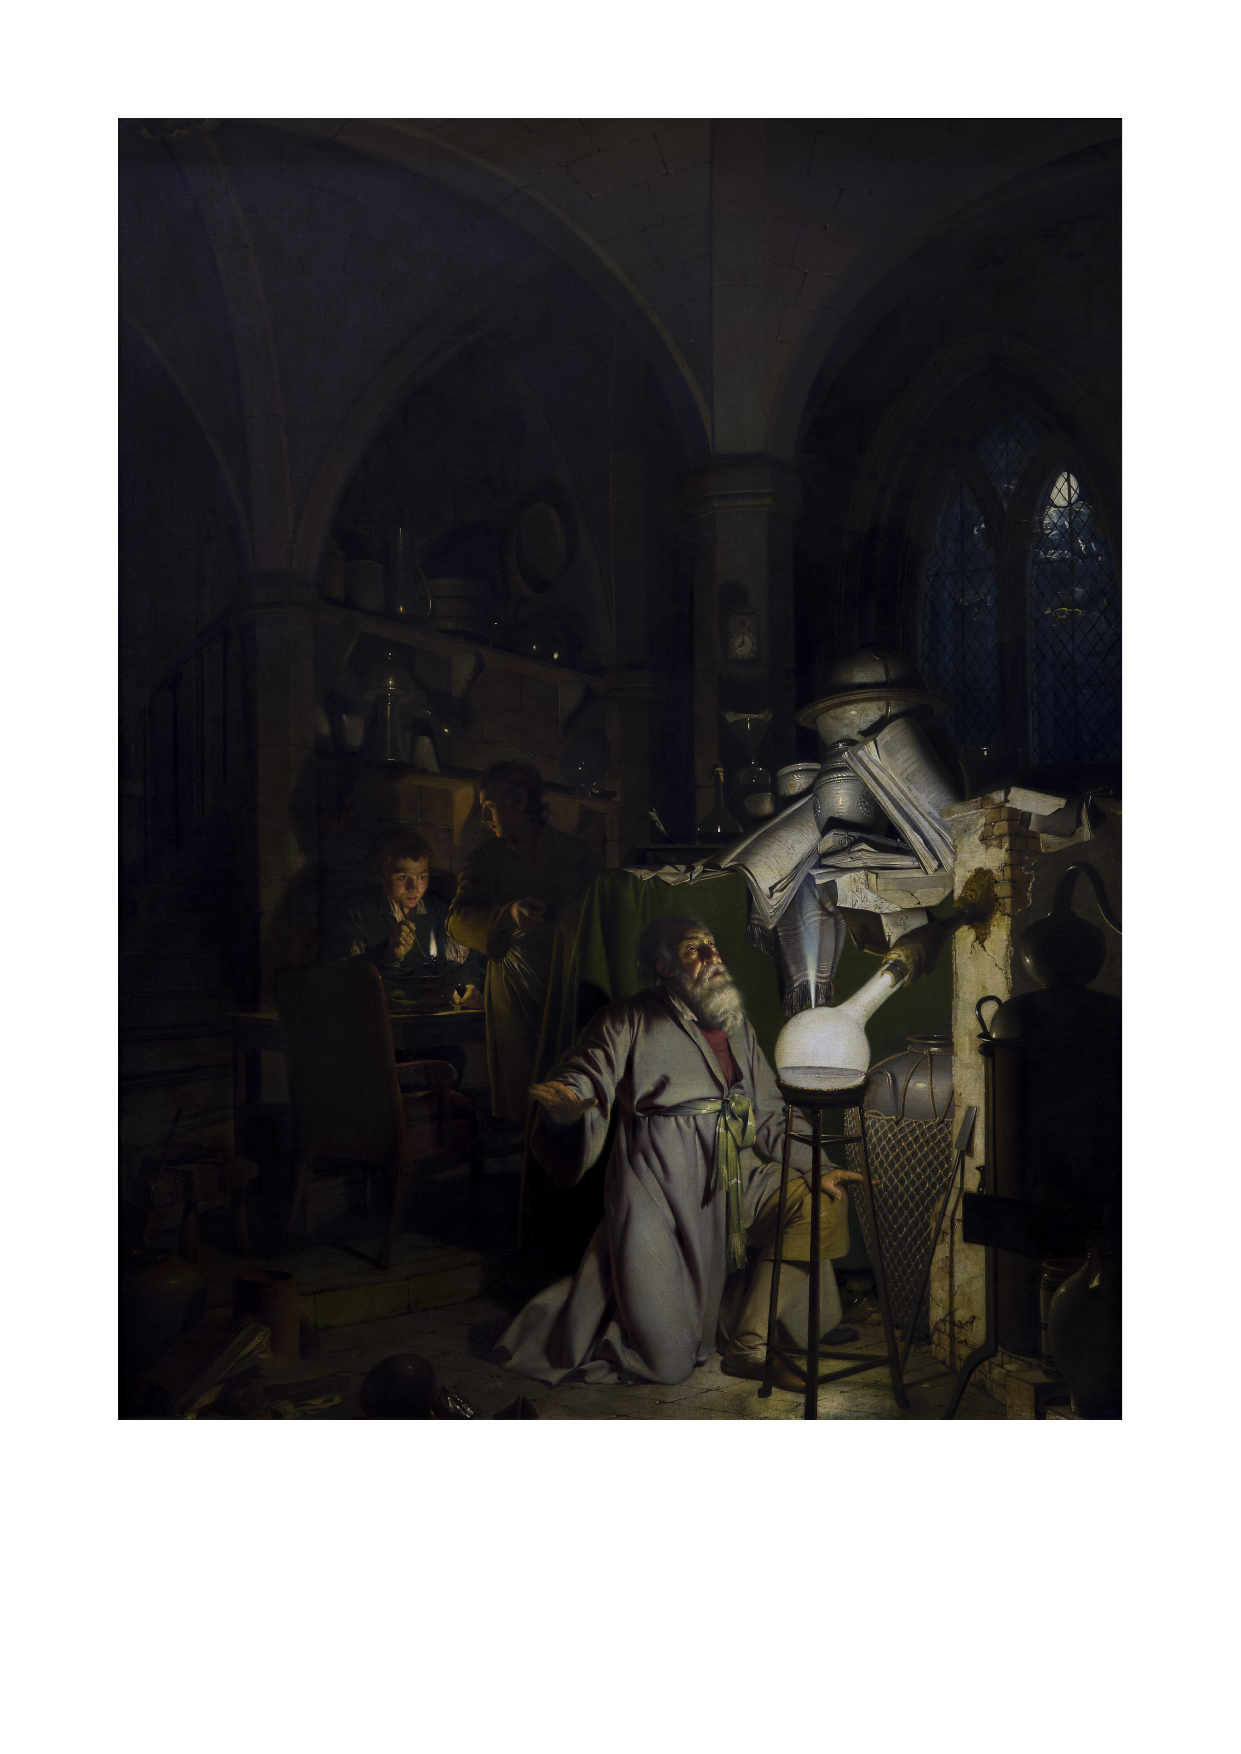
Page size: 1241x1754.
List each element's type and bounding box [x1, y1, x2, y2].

picture [118, 118, 1123, 1420]
